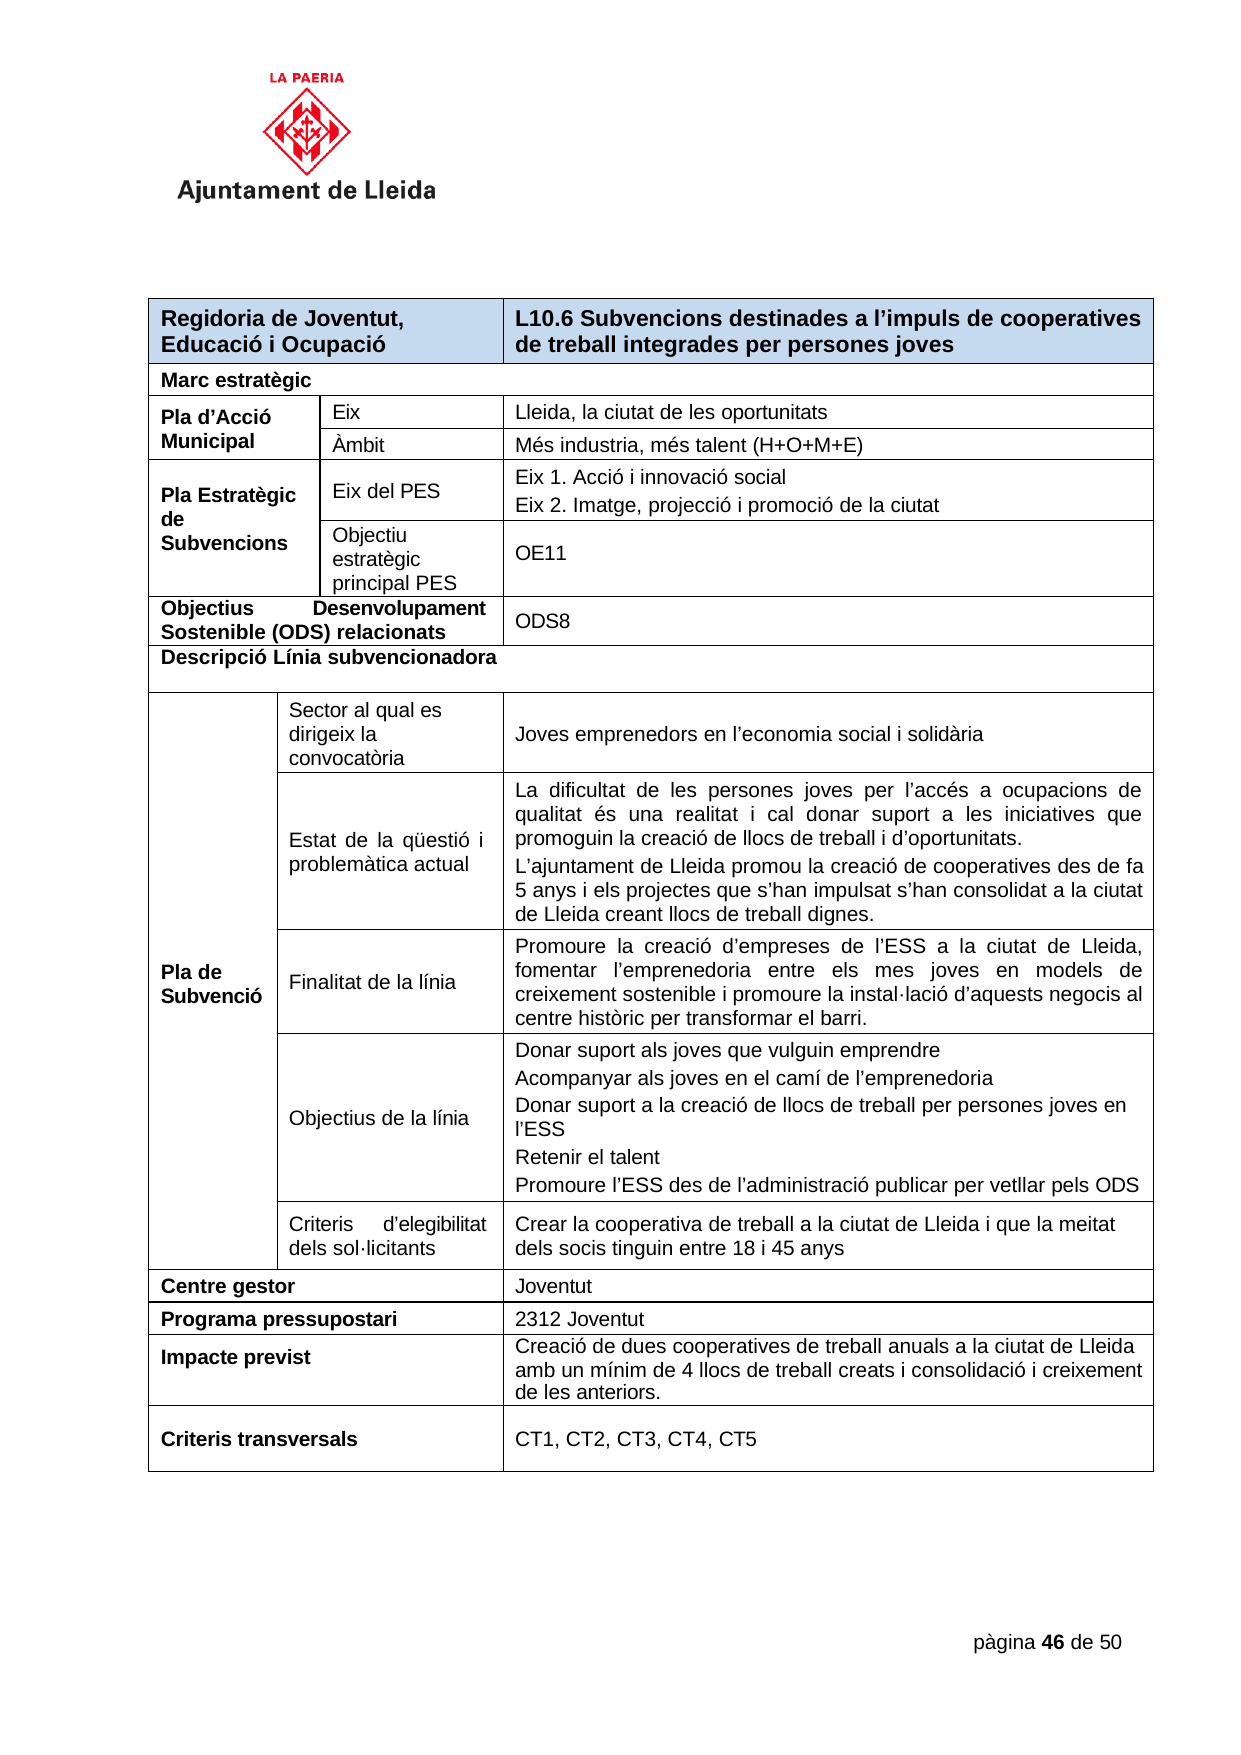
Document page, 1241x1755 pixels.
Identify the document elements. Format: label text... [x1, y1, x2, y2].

table_cell Objectiu estratègic principal PES [321, 521, 503, 596]
table_cell Finalitat de la línia [278, 930, 503, 1032]
table_cell Criteris transversals [149, 1406, 503, 1471]
table_cell Objectius Desenvolupament Sostenible (ODS) relacionats [149, 597, 503, 644]
table_cell Pla de Subvenció [149, 693, 277, 1269]
table_cell Àmbit [321, 429, 503, 459]
table_header L10.6 Subvencions destinades a l’impuls de cooperatives de treball integrades per persones joves [504, 299, 1153, 363]
table_cell Donar suport als joves que vulguin emprendre Acompanyar als joves en el camí de l’emprenedoria Donar suport a la creació de llocs de treball per persones joves en l’ESS Retenir el talent Promoure l’ESS des de l’administració publicar per vetllar pels ODS [504, 1034, 1153, 1201]
table_cell Pla Estratègic de Subvencions [149, 460, 319, 596]
table_cell Estat de la qüestió i problemàtica actual [278, 773, 503, 929]
table_cell Criteris d’elegibilitat dels sol·licitants [278, 1202, 503, 1269]
table_cell Joventut [504, 1270, 1153, 1301]
table_cell OE11 [504, 521, 1153, 596]
table_cell La dificultat de les persones joves per l’accés a ocupacions de qualitat és una realitat i cal donar suport a les iniciatives que promoguin la creació de llocs de treball i d’oportunitats. L’ajuntament de Lleida promou la creació de cooperatives des de fa 5 anys i els projectes que s’han impulsat s’han consolidat a la ciutat de Lleida creant llocs de treball dignes. [504, 773, 1153, 929]
table_cell Eix 1. Acció i innovació social Eix 2. Imatge, projecció i promoció de la ciutat [504, 460, 1153, 520]
table_cell Programa pressupostari [149, 1303, 503, 1334]
table_cell Impacte previst [149, 1335, 503, 1405]
table_cell Lleida, la ciutat de les oportunitats [504, 396, 1153, 427]
table_header Regidoria de Joventut, Educació i Ocupació [149, 299, 503, 363]
table_cell CT1, CT2, CT3, CT4, CT5 [504, 1406, 1153, 1471]
table_cell Marc estratègic [149, 364, 1153, 395]
table_cell 2312 Joventut [504, 1303, 1153, 1334]
table_cell Eix [321, 396, 503, 427]
table_cell ODS8 [504, 597, 1153, 644]
table_cell Eix del PES [321, 460, 503, 520]
table_cell Objectius de la línia [278, 1034, 503, 1201]
table_cell Més industria, més talent (H+O+M+E) [504, 429, 1153, 459]
table_cell Crear la cooperativa de treball a la ciutat de Lleida i que la meitat dels socis tinguin entre 18 i 45 anys [504, 1202, 1153, 1269]
table_cell Descripció Línia subvencionadora [149, 646, 1153, 692]
table_cell Joves emprenedors en l’economia social i solidària [504, 693, 1153, 772]
table_cell Sector al qual es dirigeix la convocatòria [278, 693, 503, 772]
table_cell Creació de dues cooperatives de treball anuals a la ciutat de Lleida amb un mínim de 4 llocs de treball creats i consolidació i creixement de les anteriors. [504, 1335, 1153, 1405]
table_cell Promoure la creació d’empreses de l’ESS a la ciutat de Lleida, fomentar l’emprenedoria entre els mes joves en models de creixement sostenible i promoure la instal·lació d’aquests negocis al centre històric per transformar el barri. [504, 930, 1153, 1032]
table_cell Centre gestor [149, 1270, 503, 1301]
table_cell Pla d’Acció Municipal [149, 396, 319, 459]
